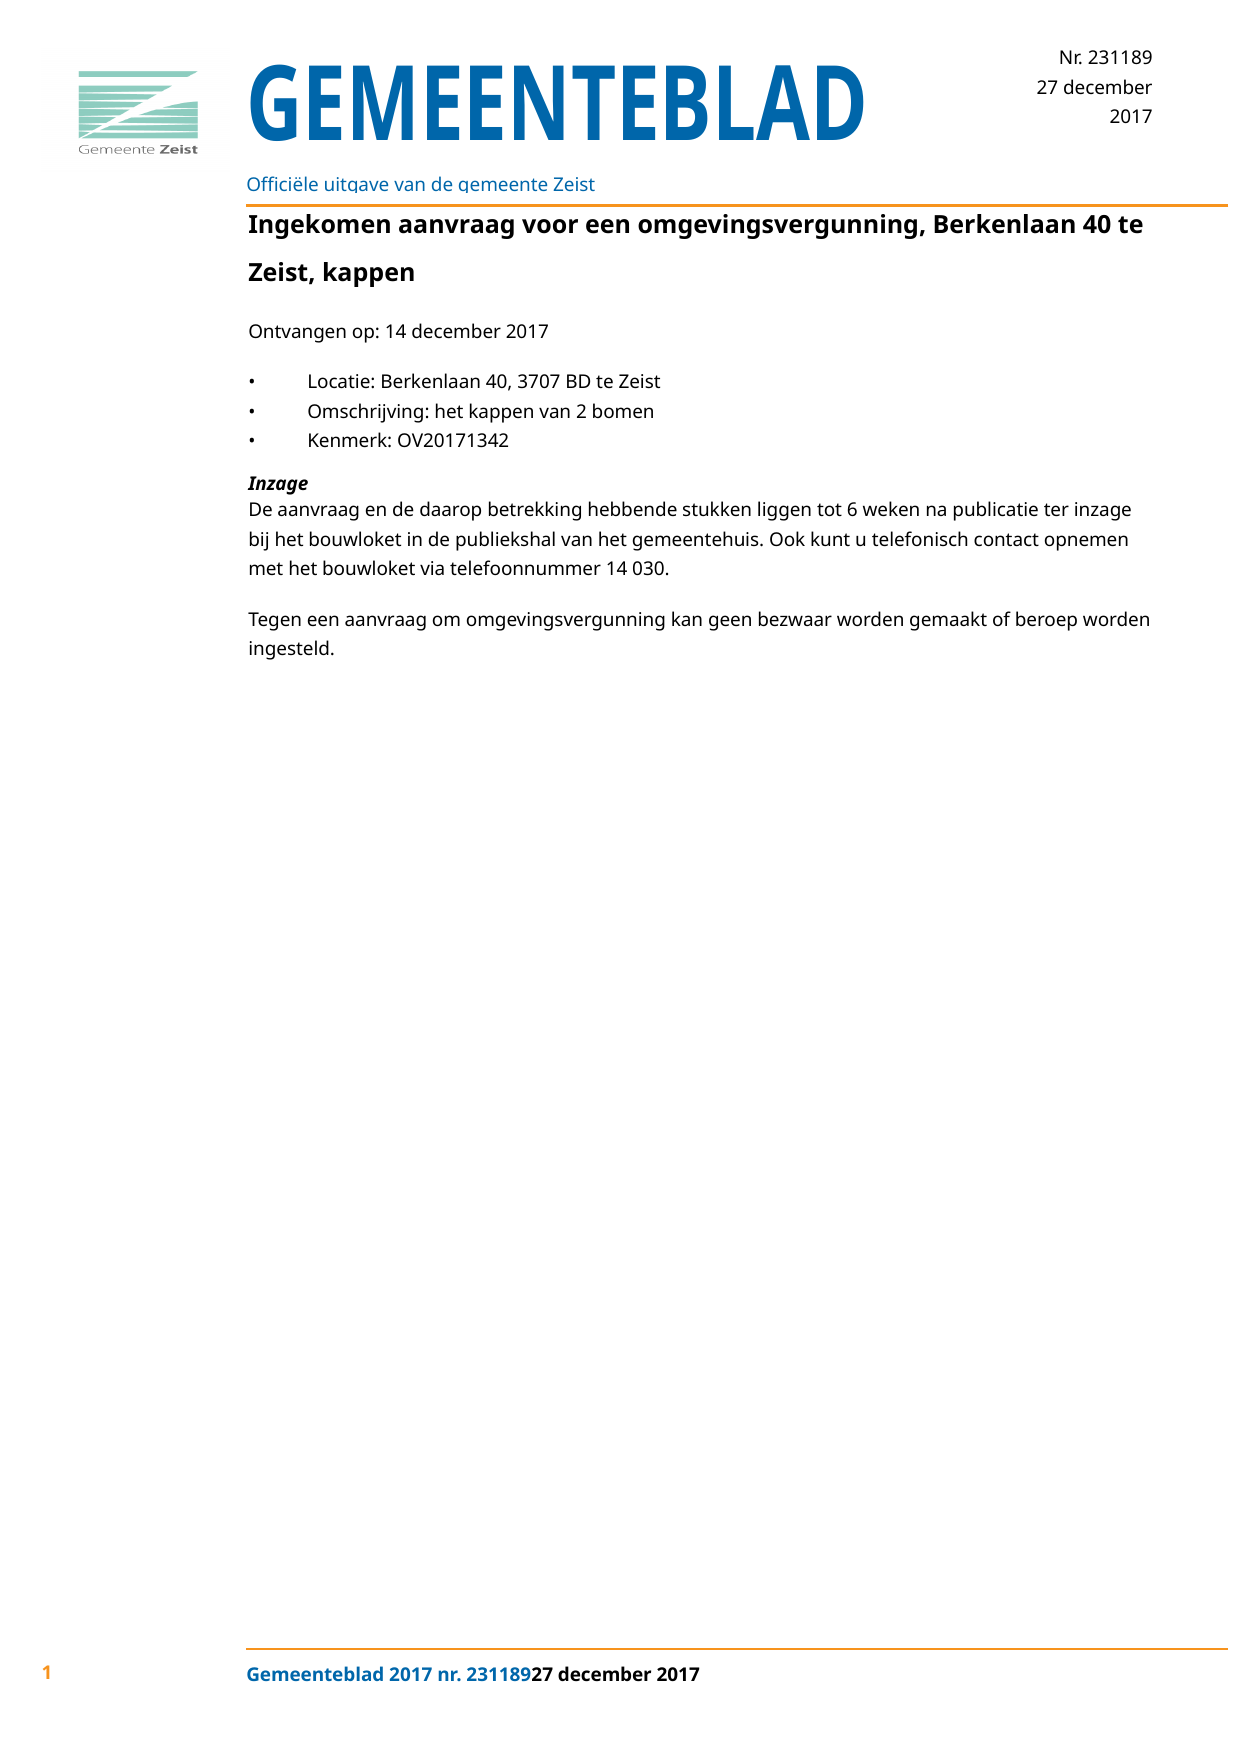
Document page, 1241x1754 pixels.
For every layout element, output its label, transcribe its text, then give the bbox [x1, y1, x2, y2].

list Kenmerk: OV20171342 [248, 427, 1152, 453]
list Omschrijving: het kappen van 2 bomen [248, 398, 1152, 424]
picture [41, 47, 231, 172]
text Tegen een aanvraag om omgevingsvergunning kan geen bezwaar worden gemaakt of beroep worden ingesteld. [248, 606, 1152, 661]
text Inzage [248, 471, 1152, 496]
text Ingekomen aanvraag voor een omgevingsvergunning, Berkenlaan 40 te Zeist, kappen [248, 207, 1152, 288]
text Ontvangen op: 14 december 2017 [248, 318, 1152, 344]
list Locatie: Berkenlaan 40, 3707 BD te Zeist [248, 368, 1152, 394]
text De aanvraag en de daarop betrekking hebbende stukken liggen tot 6 weken na publicatie ter inzage bij het bouwloket in de publiekshal van het gemeentehuis. Ook kunt u telefonisch contact opnemen met het bouwloket via telefoonnummer 14 030. [248, 496, 1152, 581]
